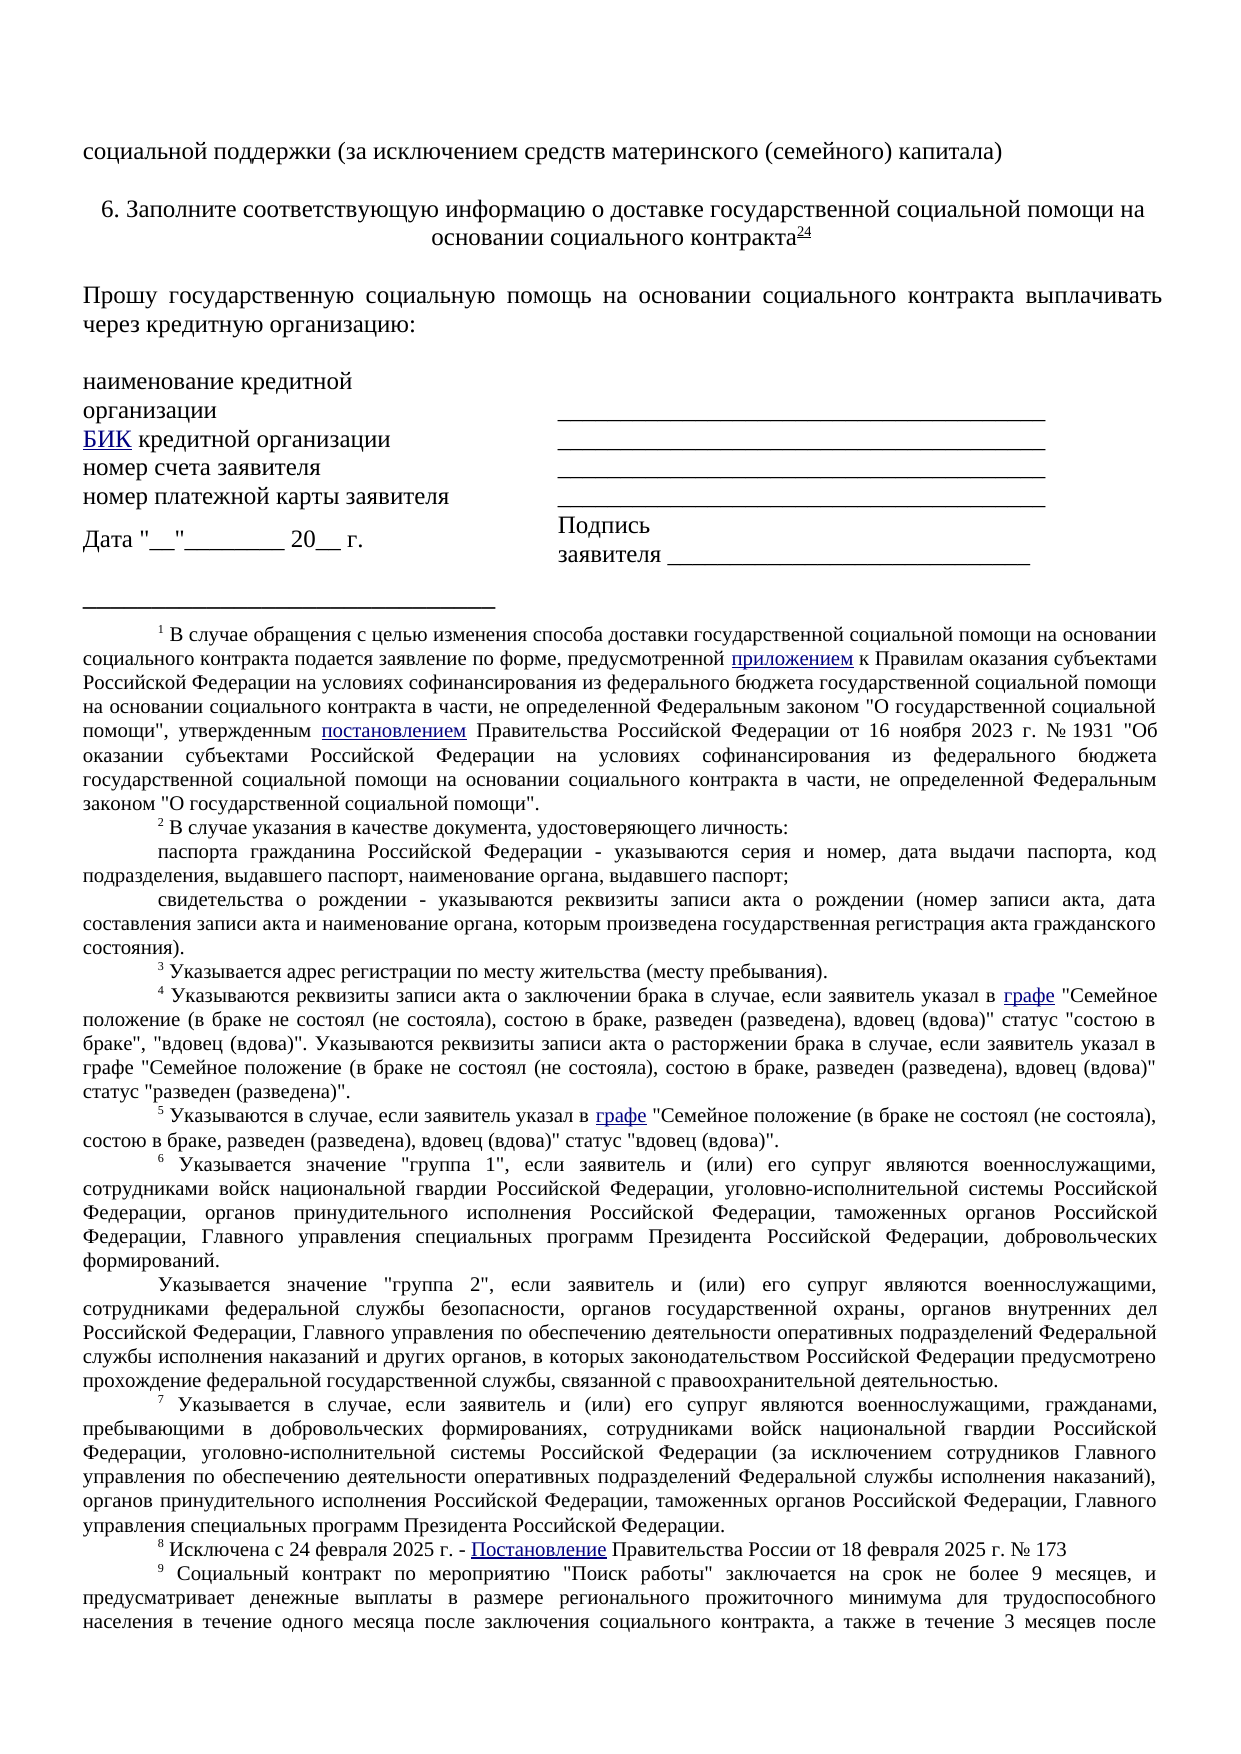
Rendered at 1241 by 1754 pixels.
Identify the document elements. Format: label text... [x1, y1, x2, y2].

text паспорта гражданина Российской Федерации - указываются серия и номер, дата выдачи паспорта, код подразделения, выдавшего паспорт, наименование органа, выдавшего паспорт; [83, 839, 1157, 887]
text ────────────────────────────── [83, 596, 1157, 622]
table_cell Подпись заявителя _____________________________ [558, 510, 1169, 567]
table_cell номер платежной карты заявителя [83, 481, 558, 510]
text 2 В случае указания в качестве документа, удостоверяющего личность: [83, 815, 1157, 839]
text 1 В случае обращения с целью изменения способа доставки государственной социальной помощи на основании социального контракта подается заявление по форме, предусмотренной приложением к Правилам оказания субъектами Российской Федерации на условиях софинансирования из федерального бюджета государственной социальной помощи на основании социального контракта в части, не определенной Федеральным законом "О государственной социальной помощи", утвержденным постановлением Правительства Российской Федерации от 16 ноября 2023 г. № 1931 "Об оказании субъектами Российской Федерации на условиях софинансирования из федерального бюджета государственной социальной помощи на основании социального контракта в части, не определенной Федеральным законом "О государственной социальной помощи". [83, 622, 1157, 815]
text 4 Указываются реквизиты записи акта о заключении брака в случае, если заявитель указал в графе "Семейное положение (в браке не состоял (не состояла), состою в браке, разведен (разведена), вдовец (вдова)" статус "состою в браке", "вдовец (вдова)". Указываются реквизиты записи акта о расторжении брака в случае, если заявитель указал в графе "Семейное положение (в браке не состоял (не состояла), состою в браке, разведен (разведена), вдовец (вдова)" статус "разведен (разведена)". [83, 983, 1157, 1103]
text 3 Указывается адрес регистрации по месту жительства (месту пребывания). [83, 959, 1157, 983]
text 8 Исключена с 24 февраля 2025 г. - Постановление Правительства России от 18 февраля 2025 г. № 173 [83, 1537, 1157, 1561]
table_cell _______________________________________ [558, 481, 1169, 510]
table_cell _______________________________________ [558, 453, 1169, 481]
text 7 Указывается в случае, если заявитель и (или) его супруг являются военнослужащими, гражданами, пребывающими в добровольческих формированиях, сотрудниками войск национальной гвардии Российской Федерации, уголовно-исполнительной системы Российской Федерации (за исключением сотрудников Главного управления по обеспечению деятельности оперативных подразделений Федеральной службы исполнения наказаний), органов принудительного исполнения Российской Федерации, таможенных органов Российской Федерации, Главного управления специальных программ Президента Российской Федерации. [83, 1392, 1157, 1537]
table_cell Дата "__"________ 20__ г. [83, 510, 558, 567]
text свидетельства о рождении - указываются реквизиты записи акта о рождении (номер записи акта, дата составления записи акта и наименование органа, которым произведена государственная регистрация акта гражданского состояния). [83, 887, 1157, 959]
table_header наименование кредитной организации [83, 366, 558, 424]
table_cell _______________________________________ [558, 424, 1169, 452]
text 5 Указываются в случае, если заявитель указал в графе "Семейное положение (в браке не состоял (не состояла), состою в браке, разведен (разведена), вдовец (вдова)" статус "вдовец (вдова)". [83, 1103, 1157, 1152]
text 9 Социальный контракт по мероприятию "Поиск работы" заключается на срок не более 9 месяцев, и предусматривает денежные выплаты в размере регионального прожиточного минимума для трудоспособного населения в течение одного месяца после заключения социального контракта, а также в течение 3 месяцев после [83, 1561, 1157, 1633]
table_cell БИК кредитной организации [83, 424, 558, 452]
text Указывается значение "группа 2", если заявитель и (или) его супруг являются военнослужащими, сотрудниками федеральной службы безопасности, органов государственной охраны, органов внутренних дел Российской Федерации, Главного управления по обеспечению деятельности оперативных подразделений Федеральной службы исполнения наказаний и других органов, в которых законодательством Российской Федерации предусмотрено прохождение федеральной государственной службы, связанной с правоохранительной деятельностью. [83, 1272, 1157, 1392]
table_cell номер счета заявителя [83, 453, 558, 481]
table_cell социальной поддержки (за исключением средств материнского (семейного) капитала) 6. Заполните соответствующую информацию о доставке государственной социальной помощи на основании социального контракта24 Прошу государственную социальную помощь на основании социального контракта выплачивать через кредитную организацию: [83, 136, 1163, 337]
text 6 Указывается значение "группа 1", если заявитель и (или) его супруг являются военнослужащими, сотрудниками войск национальной гвардии Российской Федерации, уголовно-исполнительной системы Российской Федерации, органов принудительного исполнения Российской Федерации, таможенных органов Российской Федерации, Главного управления специальных программ Президента Российской Федерации, добровольческих формирований. [83, 1152, 1157, 1272]
table_header _______________________________________ [558, 366, 1169, 424]
